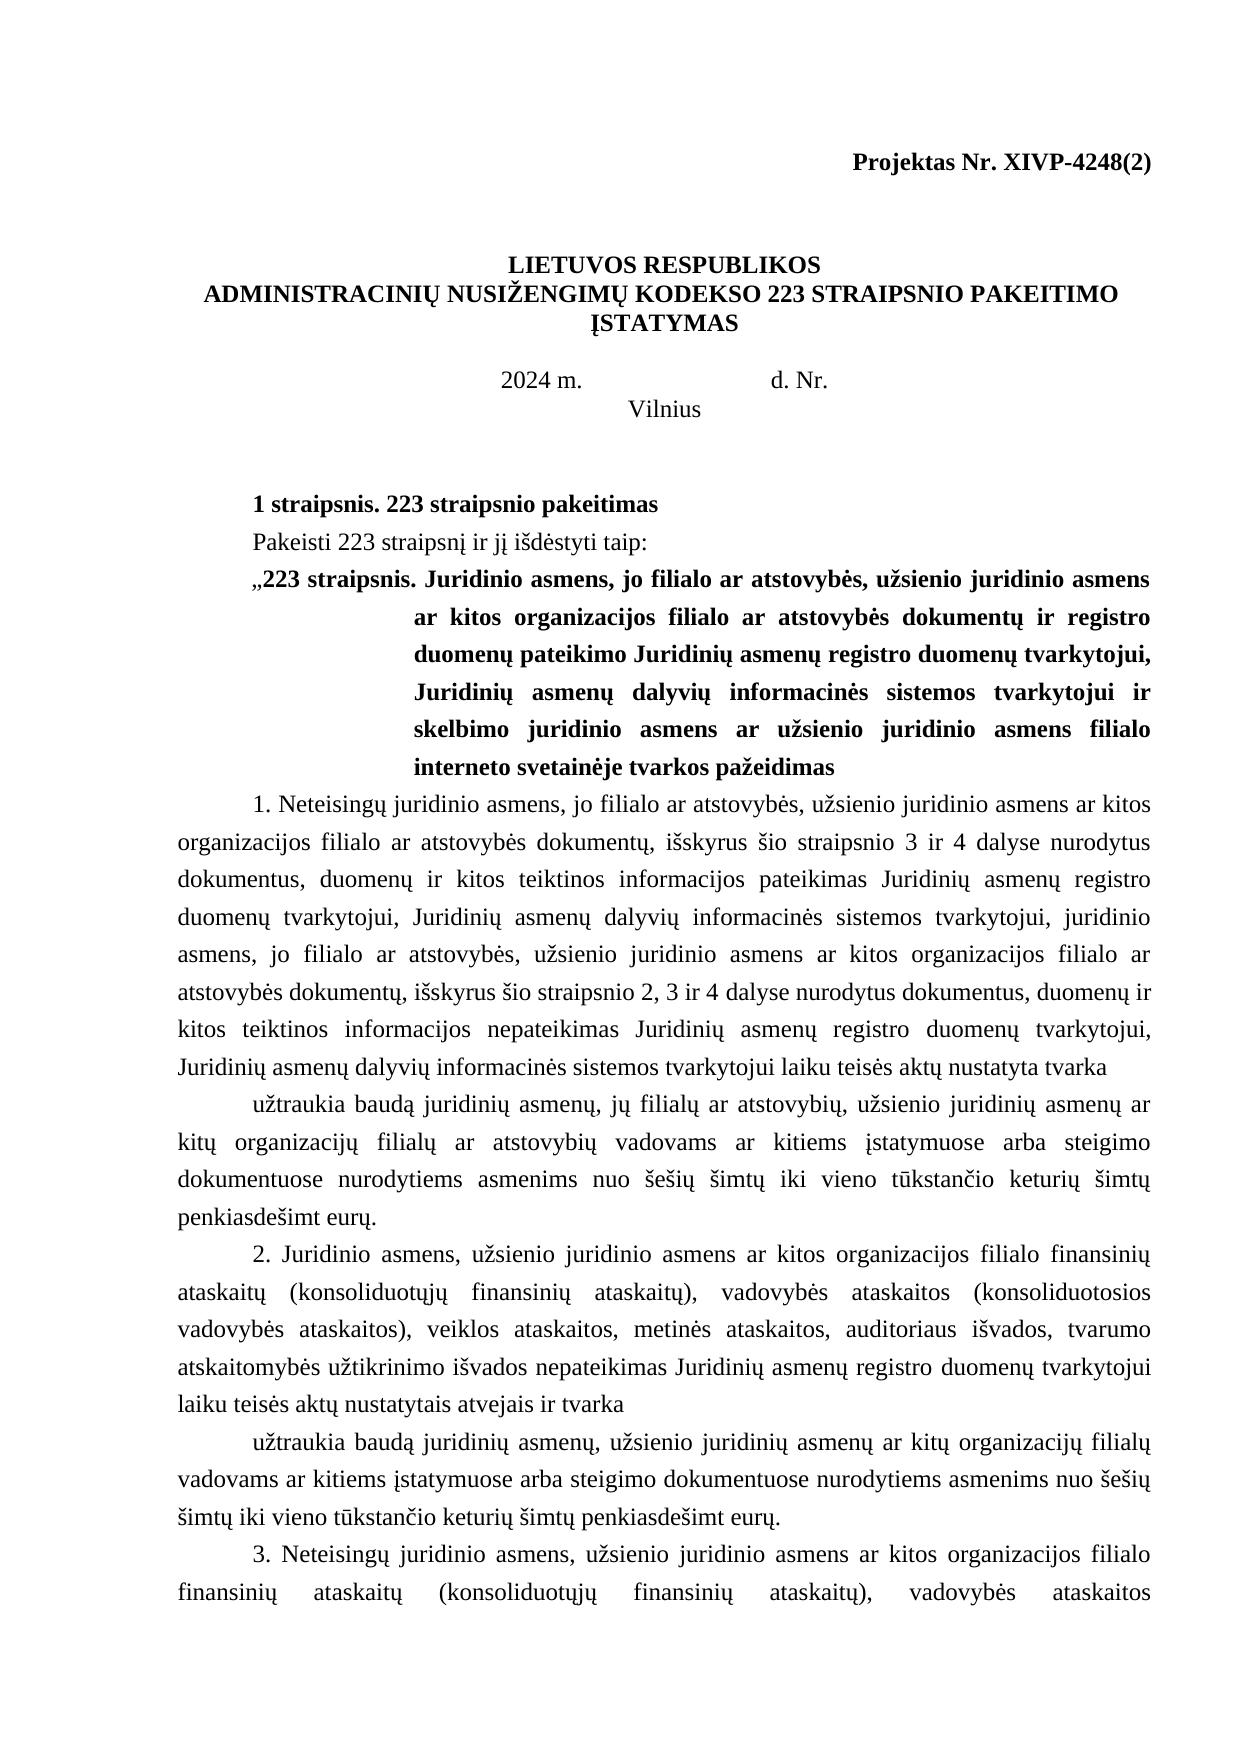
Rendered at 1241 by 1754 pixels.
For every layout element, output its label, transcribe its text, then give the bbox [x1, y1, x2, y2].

text 2. Juridinio asmens, užsienio juridinio asmens ar kitos organizacijos filialo finansinių ataskaitų (konsoliduotųjų finansinių ataskaitų), vadovybės ataskaitos (konsoliduotosios vadovybės ataskaitos), veiklos ataskaitos, metinės ataskaitos, auditoriaus išvados, tvarumo atskaitomybės užtikrinimo išvados nepateikimas Juridinių asmenų registro duomenų tvarkytojui laiku teisės aktų nustatytais atvejais ir tvarka [177, 1231, 1152, 1418]
text Vilnius [177, 394, 1152, 423]
text ĮSTATYMAS [177, 308, 1152, 337]
text Projektas Nr. XIVP-4248(2) [177, 147, 1152, 176]
text 3. Neteisingų juridinio asmens, užsienio juridinio asmens ar kitos organizacijos filialo finansinių ataskaitų (konsoliduotųjų finansinių ataskaitų), vadovybės ataskaitos [177, 1531, 1152, 1606]
text ADMINISTRACINIŲ NUSIŽENGIMŲ KODEKSO 223 STRAIPSNIO PAKEITIMO [177, 279, 1152, 308]
text 2024 m. d. Nr. [177, 366, 1152, 394]
text užtraukia baudą juridinių asmenų, užsienio juridinių asmenų ar kitų organizacijų filialų vadovams ar kitiems įstatymuose arba steigimo dokumentuose nurodytiems asmenims nuo šešių šimtų iki vieno tūkstančio keturių šimtų penkiasdešimt eurų. [177, 1418, 1152, 1531]
text Pakeisti 223 straipsnį ir jį išdėstyti taip: [252, 518, 1152, 556]
text užtraukia baudą juridinių asmenų, jų filialų ar atstovybių, užsienio juridinių asmenų ar kitų organizacijų filialų ar atstovybių vadovams ar kitiems įstatymuose arba steigimo dokumentuose nurodytiems asmenims nuo šešių šimtų iki vieno tūkstančio keturių šimtų penkiasdešimt eurų. [177, 1081, 1152, 1231]
text 1 straipsnis. 223 straipsnio pakeitimas [252, 481, 1152, 518]
text LIETUVOS RESPUBLIKOS [177, 251, 1152, 279]
text 1. Neteisingų juridinio asmens, jo filialo ar atstovybės, užsienio juridinio asmens ar kitos organizacijos filialo ar atstovybės dokumentų, išskyrus šio straipsnio 3 ir 4 dalyse nurodytus dokumentus, duomenų ir kitos teiktinos informacijos pateikimas Juridinių asmenų registro duomenų tvarkytojui, Juridinių asmenų dalyvių informacinės sistemos tvarkytojui, juridinio asmens, jo filialo ar atstovybės, užsienio juridinio asmens ar kitos organizacijos filialo ar atstovybės dokumentų, išskyrus šio straipsnio 2, 3 ir 4 dalyse nurodytus dokumentus, duomenų ir kitos teiktinos informacijos nepateikimas Juridinių asmenų registro duomenų tvarkytojui, Juridinių asmenų dalyvių informacinės sistemos tvarkytojui laiku teisės aktų nustatyta tvarka [177, 781, 1152, 1081]
text „223 straipsnis. Juridinio asmens, jo filialo ar atstovybės, užsienio juridinio asmens ar kitos organizacijos filialo ar atstovybės dokumentų ir registro duomenų pateikimo Juridinių asmenų registro duomenų tvarkytojui, Juridinių asmenų dalyvių informacinės sistemos tvarkytojui ir skelbimo juridinio asmens ar užsienio juridinio asmens filialo interneto svetainėje tvarkos pažeidimas [251, 556, 1152, 781]
